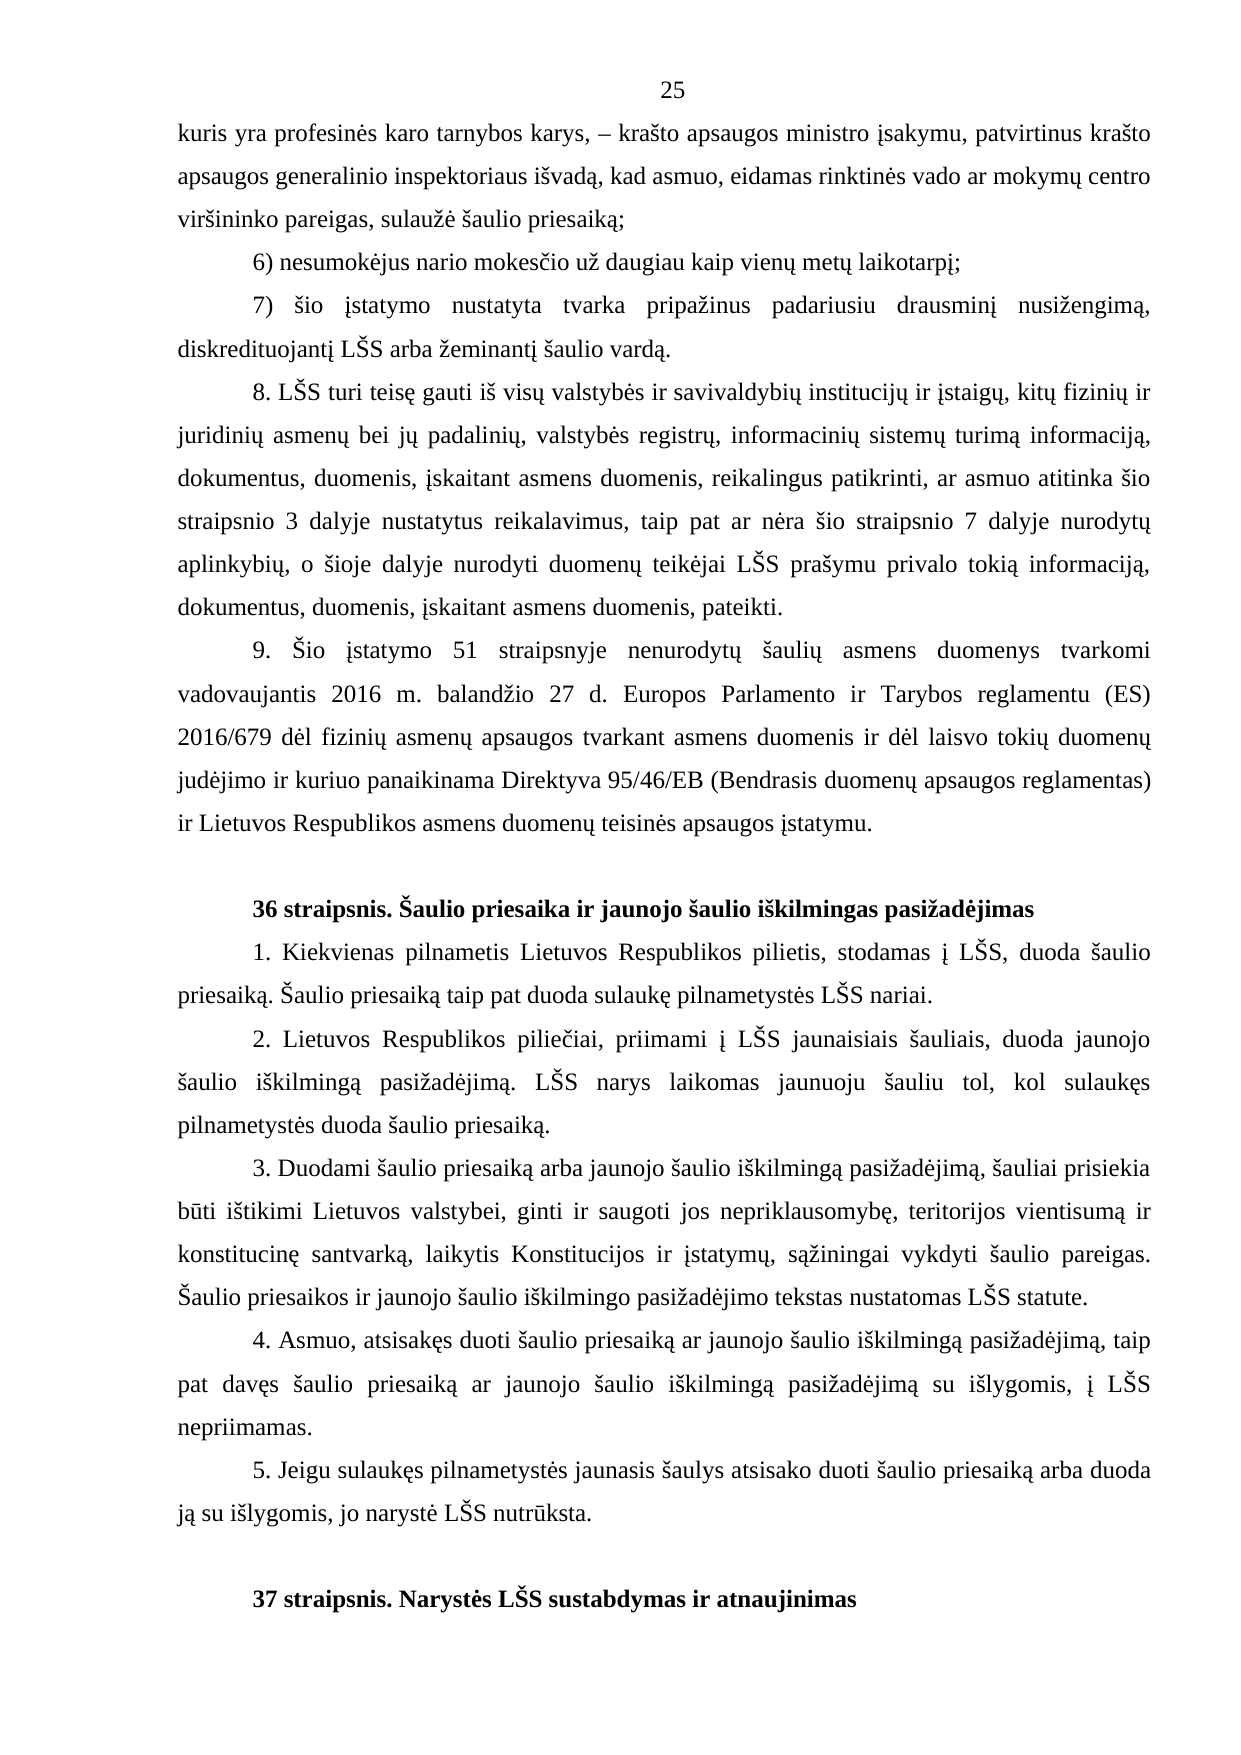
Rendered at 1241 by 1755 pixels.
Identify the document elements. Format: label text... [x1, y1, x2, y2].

text 9. Šio įstatymo 51 straipsnyje nenurodytų šaulių asmens duomenys tvarkomi vadovaujantis 2016 m. balandžio 27 d. Europos Parlamento ir Tarybos reglamentu (ES) 2016/679 dėl fizinių asmenų apsaugos tvarkant asmens duomenis ir dėl laisvo tokių duomenų judėjimo ir kuriuo panaikinama Direktyva 95/46/EB (Bendrasis duomenų apsaugos reglamentas) ir Lietuvos Respublikos asmens duomenų teisinės apsaugos įstatymu. [177, 636, 1152, 837]
text 7) šio įstatymo nustatyta tvarka pripažinus padariusiu drausminį nusižengimą, diskredituojantį LŠS arba žeminantį šaulio vardą. [177, 291, 1152, 362]
text 6) nesumokėjus nario mokesčio už daugiau kaip vienų metų laikotarpį; [177, 247, 1152, 276]
text 5. Jeigu sulaukęs pilnametystės jaunasis šaulys atsisako duoti šaulio priesaiką arba duoda ją su išlygomis, jo narystė LŠS nutrūksta. [177, 1455, 1152, 1527]
text 3. Duodami šaulio priesaiką arba jaunojo šaulio iškilmingą pasižadėjimą, šauliai prisiekia būti ištikimi Lietuvos valstybei, ginti ir saugoti jos nepriklausomybę, teritorijos vientisumą ir konstitucinę santvarką, laikytis Konstitucijos ir įstatymų, sąžiningai vykdyti šaulio pareigas. Šaulio priesaikos ir jaunojo šaulio iškilmingo pasižadėjimo tekstas nustatomas LŠS statute. [177, 1153, 1152, 1311]
text 36 straipsnis. Šaulio priesaika ir jaunojo šaulio iškilmingas pasižadėjimas [177, 894, 1152, 923]
text 4. Asmuo, atsisakęs duoti šaulio priesaiką ar jaunojo šaulio iškilmingą pasižadėjimą, taip pat davęs šaulio priesaiką ar jaunojo šaulio iškilmingą pasižadėjimą su išlygomis, į LŠS nepriimamas. [177, 1326, 1152, 1441]
text kuris yra profesinės karo tarnybos karys, – krašto apsaugos ministro įsakymu, patvirtinus krašto apsaugos generalinio inspektoriaus išvadą, kad asmuo, eidamas rinktinės vado ar mokymų centro viršininko pareigas, sulaužė šaulio priesaiką; [177, 118, 1152, 233]
text 1. Kiekvienas pilnametis Lietuvos Respublikos pilietis, stodamas į LŠS, duoda šaulio priesaiką. Šaulio priesaiką taip pat duoda sulaukę pilnametystės LŠS nariai. [177, 937, 1152, 1009]
text 2. Lietuvos Respublikos piliečiai, priimami į LŠS jaunaisiais šauliais, duoda jaunojo šaulio iškilmingą pasižadėjimą. LŠS narys laikomas jaunuoju šauliu tol, kol sulaukęs pilnametystės duoda šaulio priesaiką. [177, 1024, 1152, 1139]
text 37 straipsnis. Narystės LŠS sustabdymas ir atnaujinimas [177, 1584, 1152, 1613]
text 8. LŠS turi teisę gauti iš visų valstybės ir savivaldybių institucijų ir įstaigų, kitų fizinių ir juridinių asmenų bei jų padalinių, valstybės registrų, informacinių sistemų turimą informaciją, dokumentus, duomenis, įskaitant asmens duomenis, reikalingus patikrinti, ar asmuo atitinka šio straipsnio 3 dalyje nustatytus reikalavimus, taip pat ar nėra šio straipsnio 7 dalyje nurodytų aplinkybių, o šioje dalyje nurodyti duomenų teikėjai LŠS prašymu privalo tokią informaciją, dokumentus, duomenis, įskaitant asmens duomenis, pateikti. [177, 377, 1152, 621]
